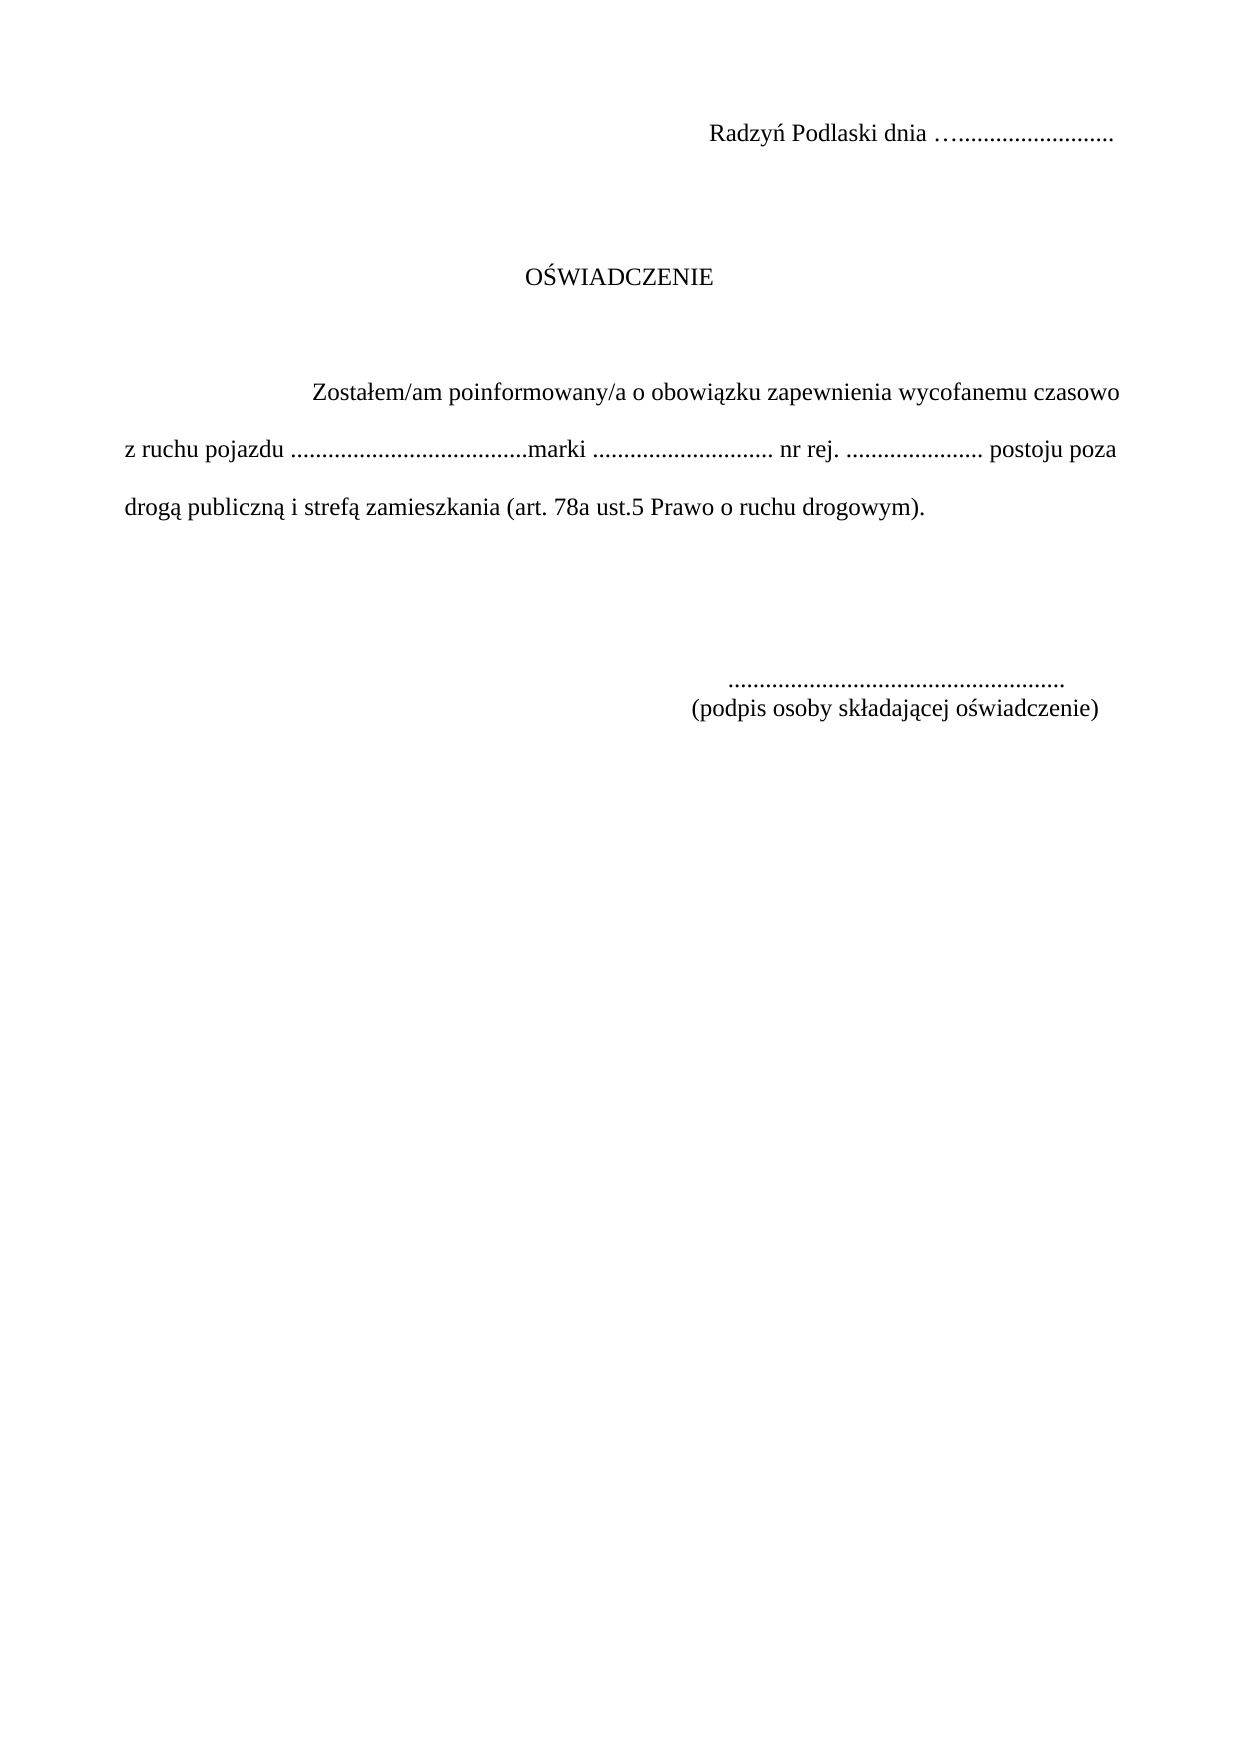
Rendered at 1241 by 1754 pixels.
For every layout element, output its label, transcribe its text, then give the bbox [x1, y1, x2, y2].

text OŚWIADCZENIE [118, 262, 1122, 291]
text Zostałem/am poinformowany/a o obowiązku zapewnienia wycofanemu czasowo [118, 377, 1122, 406]
text (podpis osoby składającej oświadczenie) [118, 693, 1122, 722]
text z ruchu pojazdu ......................................marki ............................. nr rej. ...................... postoju poza [118, 434, 1122, 463]
text ...................................................... [118, 664, 1122, 693]
text Radzyń Podlaski dnia …......................... [118, 118, 1122, 147]
text drogą publiczną i strefą zamieszkania (art. 78a ust.5 Prawo o ruchu drogowym). [118, 492, 1122, 521]
